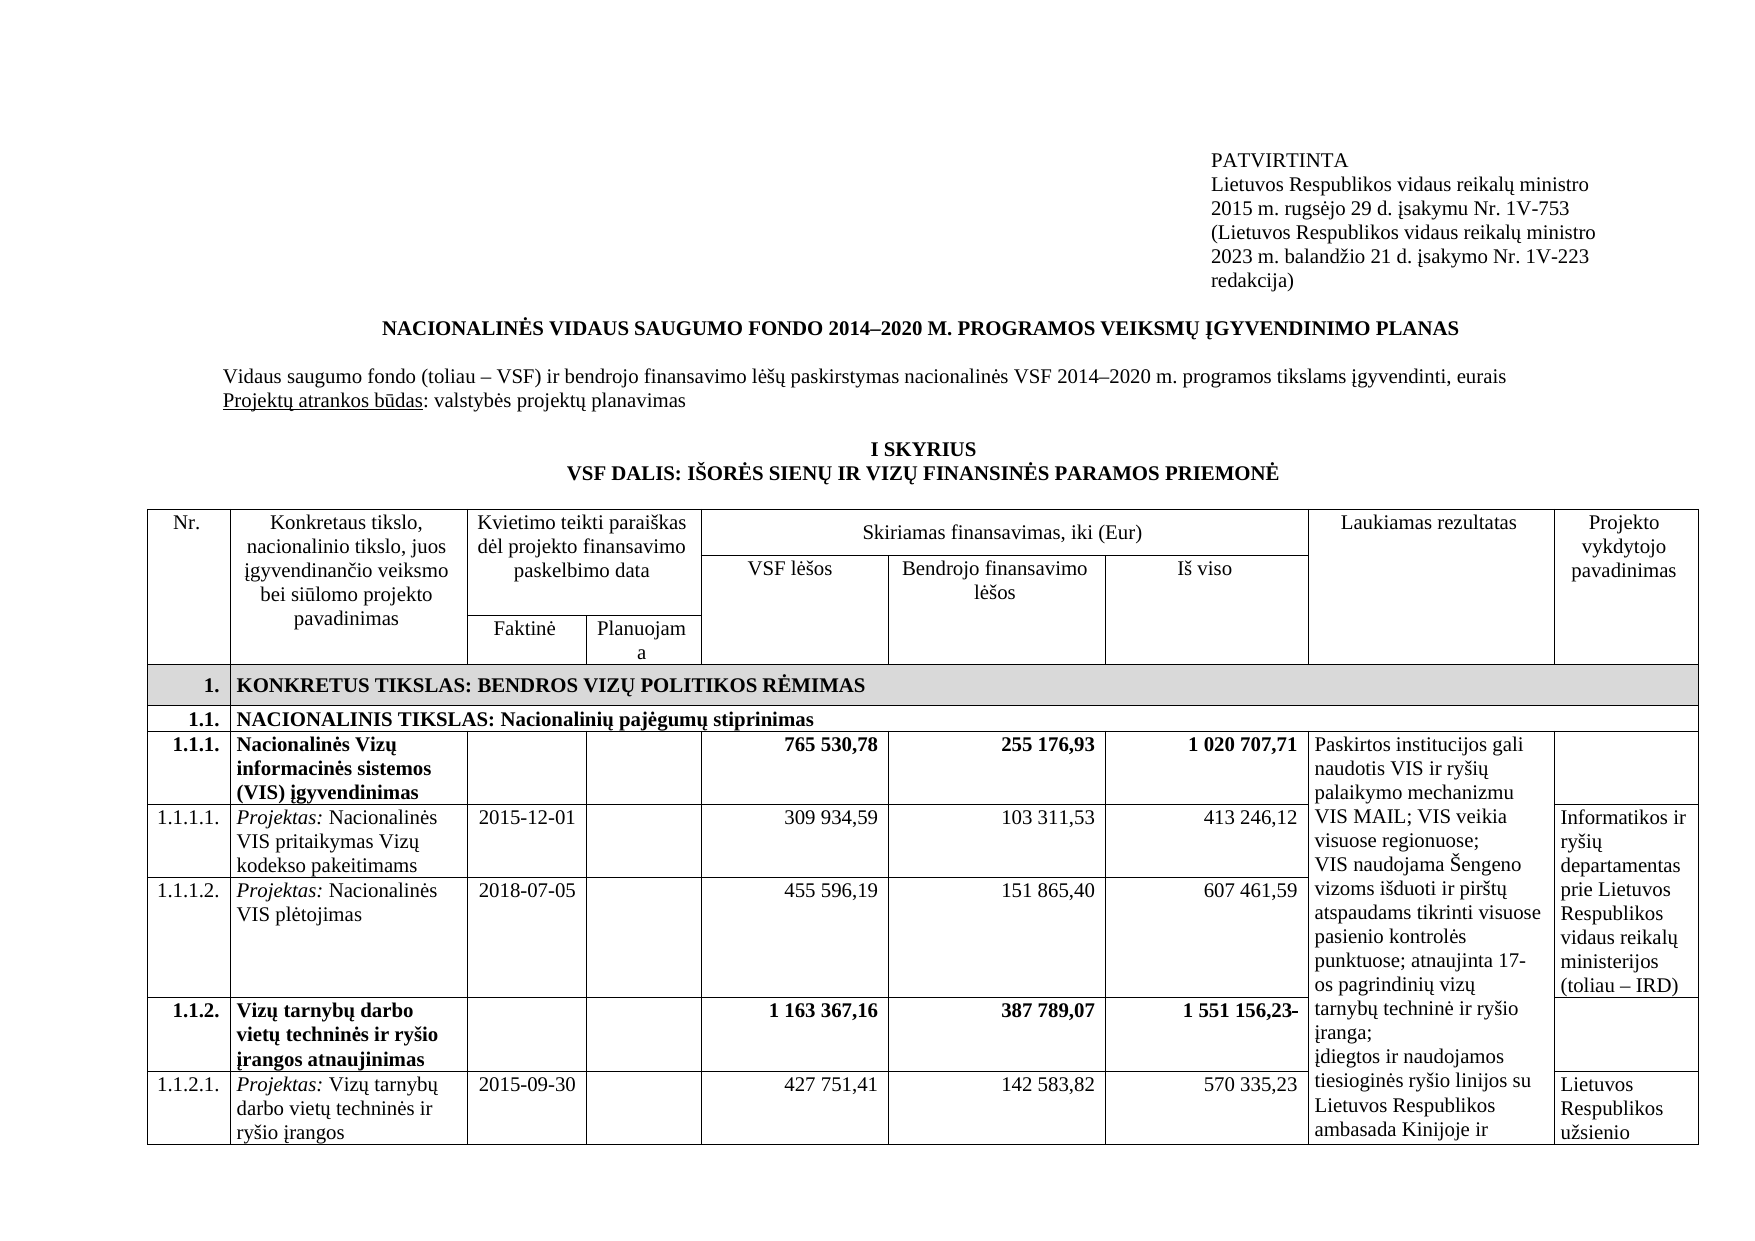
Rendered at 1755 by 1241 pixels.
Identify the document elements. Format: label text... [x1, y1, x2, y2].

table_cell 1 163 367,16 [702, 998, 888, 1071]
table_cell 387 789,07 [889, 998, 1105, 1071]
table_cell 765 530,78 [702, 732, 888, 804]
table_cell [1555, 998, 1698, 1071]
table_cell 1 551 156,23 [1106, 998, 1308, 1071]
text (Lietuvos Respublikos vidaus reikalų ministro [148, 220, 1699, 244]
table_cell 1.1. [148, 706, 230, 731]
table_cell Bendrojo finansavimo lėšos [889, 556, 1105, 664]
text Vidaus saugumo fondo (toliau – VSF) ir bendrojo finansavimo lėšų paskirstymas nacionalinės VSF 2014–2020 m. programos tikslams įgyvendinti, eurais [148, 364, 1699, 388]
table_cell Projektas: Nacionalinės VIS pritaikymas Vizų kodekso pakeitimams [231, 805, 467, 877]
table_cell [587, 732, 701, 804]
table_header Konkretaus tikslo, nacionalinio tikslo, juos įgyvendinančio veiksmo bei siūlomo projekto pavadinimas [231, 510, 467, 664]
table_cell 142 583,82 [889, 1072, 1105, 1144]
table_cell 455 596,19 [702, 878, 888, 997]
table_header Skiriamas finansavimas, iki (Eur) [702, 510, 1308, 555]
table_cell 1.1.1. [148, 732, 230, 804]
table_header Laukiamas rezultatas [1309, 510, 1554, 664]
table_cell 1 020 707,71 [1106, 732, 1308, 804]
table_cell 1.1.2.1. [148, 1072, 230, 1144]
text I SKYRIUS [148, 436, 1699, 461]
table_cell 570 335,23 [1106, 1072, 1308, 1144]
table_cell 309 934,59 [702, 805, 888, 877]
text redakcija) [148, 268, 1699, 292]
table_cell 255 176,93 [889, 732, 1105, 804]
table_cell [587, 805, 701, 877]
table_cell 1. [148, 665, 230, 705]
table_cell [468, 998, 586, 1071]
table_cell 413 246,12 [1106, 805, 1308, 877]
table_cell KONKRETUS TIKSLAS: BENDROS VIZŲ POLITIKOS RĖMIMAS [231, 665, 1698, 705]
table_cell 103 311,53 [889, 805, 1105, 877]
text Lietuvos Respublikos vidaus reikalų ministro [148, 172, 1699, 196]
table_cell Faktinė [468, 616, 586, 664]
table_cell 2015-09-30 [468, 1072, 586, 1144]
table_cell 427 751,41 [702, 1072, 888, 1144]
text 2023 m. balandžio 21 d. įsakymo Nr. 1V-223 [148, 244, 1699, 268]
table_header Nr. [148, 510, 230, 664]
table_cell [468, 732, 586, 804]
text Projektų atrankos būdas: valstybės projektų planavimas [148, 388, 1699, 412]
table_cell Paskirtos institucijos gali naudotis VIS ir ryšių palaikymo mechanizmu VIS MAIL; VIS veikia visuose regionuose; VIS naudojama Šengeno vizoms išduoti ir pirštų atspaudams tikrinti visuose pasienio kontrolės punktuose; atnaujinta 17-os pagrindinių vizų tarnybų techninė ir ryšio įranga; įdiegtos ir naudojamos tiesioginės ryšio linijos su Lietuvos Respublikos ambasada Kinijoje ir [1309, 732, 1554, 1144]
table_header Projekto vykdytojo pavadinimas [1555, 510, 1698, 664]
table_cell [587, 1072, 701, 1144]
table_cell Nacionalinės Vizų informacinės sistemos (VIS) įgyvendinimas [231, 732, 467, 804]
table_cell Projektas: Vizų tarnybų darbo vietų techninės ir ryšio įrangos [231, 1072, 467, 1144]
text 2015 m. rugsėjo 29 d. įsakymu Nr. 1V-753 [148, 196, 1699, 220]
text VSF DALIS: IŠORĖS SIENŲ IR VIZŲ FINANSINĖS PARAMOS PRIEMONĖ [148, 461, 1699, 484]
table_cell Iš viso [1106, 556, 1308, 664]
text NACIONALINĖS VIDAUS SAUGUMO FONDO 2014–2020 M. PROGRAMOS VEIKSMŲ ĮGYVENDINIMO PLANAS [148, 316, 1699, 340]
table_cell 2015-12-01 [468, 805, 586, 877]
table_cell 151 865,40 [889, 878, 1105, 997]
table_cell Lietuvos Respublikos užsienio [1555, 1072, 1698, 1144]
table_cell 607 461,59 [1106, 878, 1308, 997]
table_header Kvietimo teikti paraiškas dėl projekto finansavimo paskelbimo data [468, 510, 701, 615]
table_cell 1.1.1.1. [148, 805, 230, 877]
table_cell NACIONALINIS TIKSLAS: Nacionalinių pajėgumų stiprinimas [231, 706, 1698, 731]
table_cell Planuojama [587, 616, 701, 664]
table_cell Projektas: Nacionalinės VIS plėtojimas [231, 878, 467, 997]
table_cell Informatikos ir ryšių departamentas prie Lietuvos Respublikos vidaus reikalų ministerijos (toliau – IRD) [1555, 805, 1698, 997]
table_cell [587, 998, 701, 1071]
table_cell 1.1.2. [148, 998, 230, 1071]
table_cell 1.1.1.2. [148, 878, 230, 997]
table_cell VSF lėšos [702, 556, 888, 664]
table_cell Vizų tarnybų darbo vietų techninės ir ryšio įrangos atnaujinimas [231, 998, 467, 1071]
table_cell 2018-07-05 [468, 878, 586, 997]
text PATVIRTINTA [148, 148, 1699, 172]
table_cell [587, 878, 701, 997]
table_cell [1555, 732, 1698, 804]
